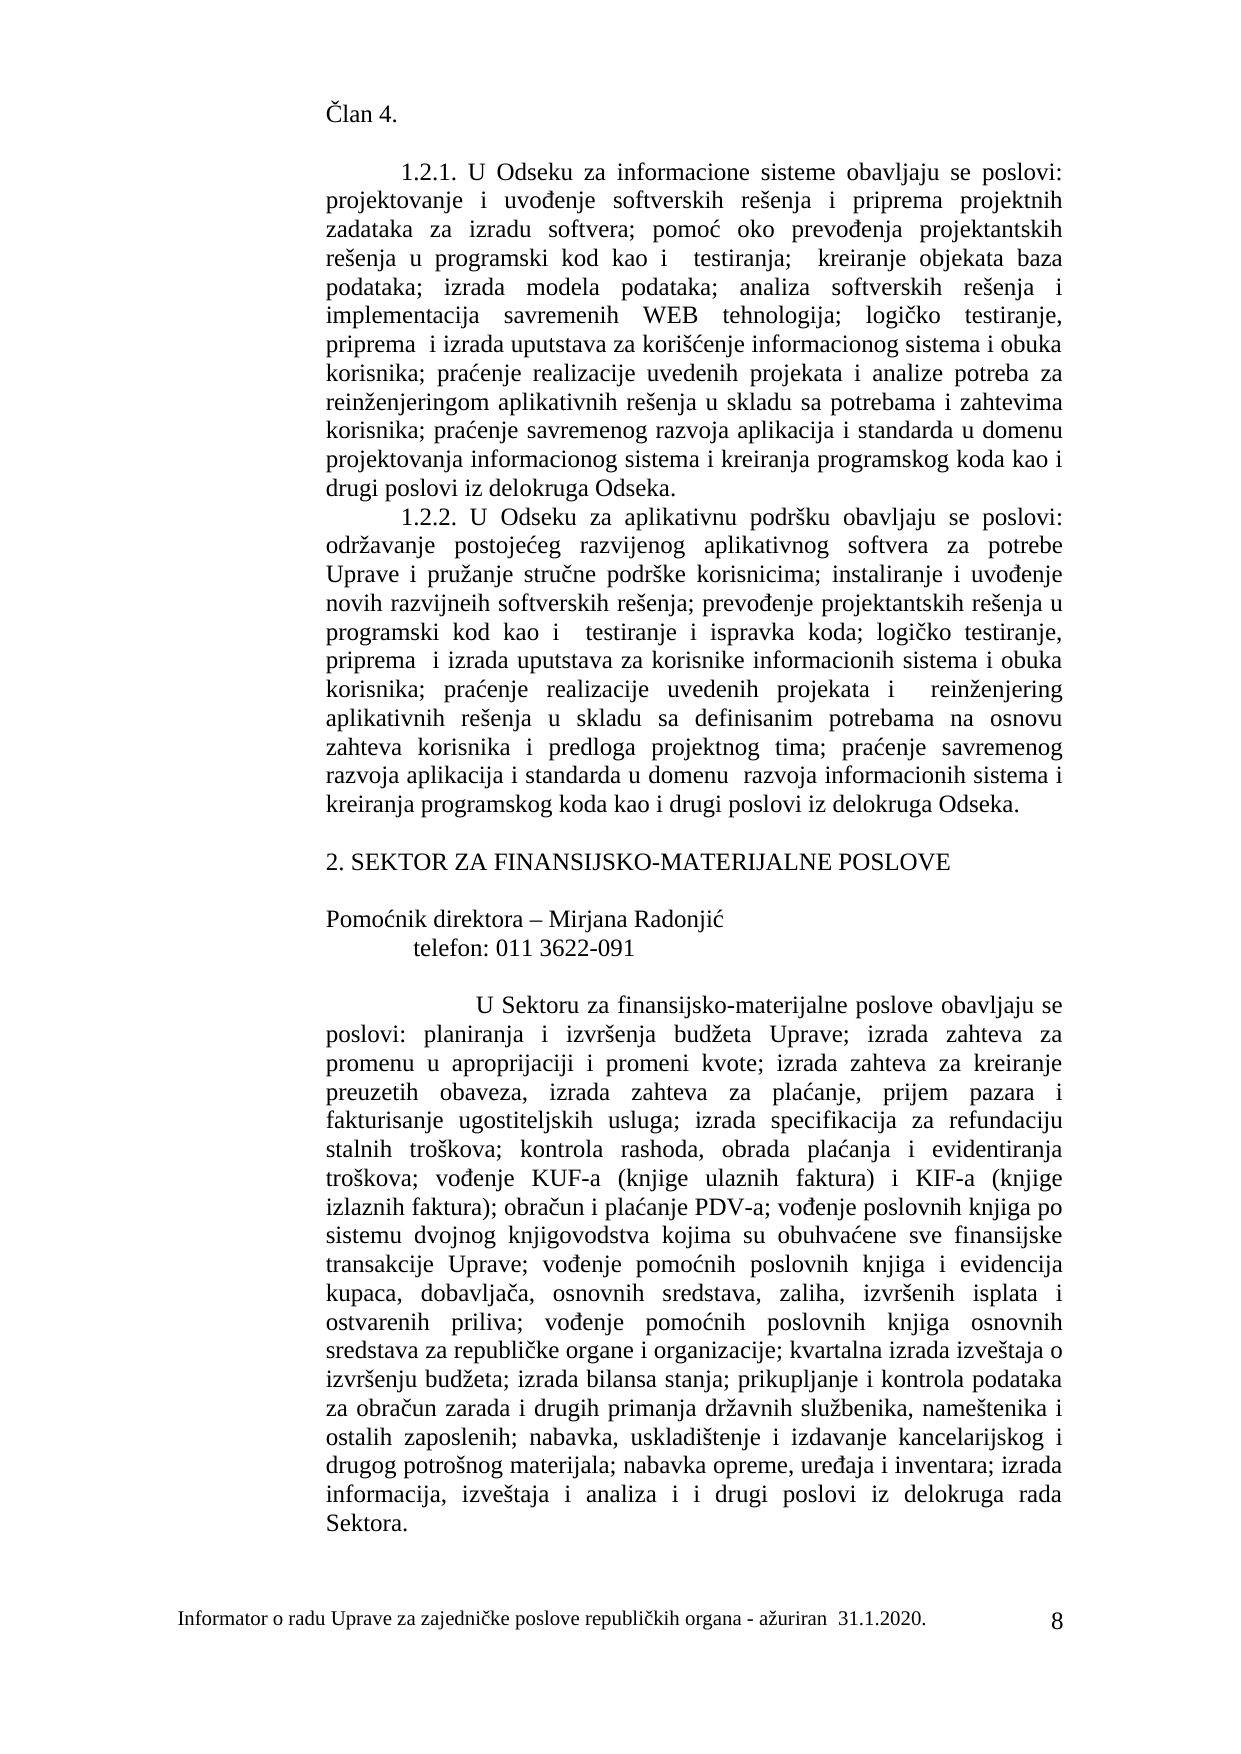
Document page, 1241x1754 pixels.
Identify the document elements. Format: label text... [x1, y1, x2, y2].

text Član 4. [326, 99, 1063, 128]
text Pomoćnik direktora – Mirjana Radonjić [326, 904, 1063, 933]
text telefon: 011 3622-091 [326, 933, 1063, 962]
text U Sektoru za finansijsko-materijalne poslove obavljaju se poslovi: planiranja i izvršenja budžeta Uprave; izrada zahteva za promenu u aproprijaciji i promeni kvote; izrada zahteva za kreiranje preuzetih obaveza, izrada zahteva za plaćanje, prijem pazara i fakturisanje ugostiteljskih usluga; izrada specifikacija za refundaciju stalnih troškova; kontrola rashoda, obrada plaćanja i evidentiranja troškova; vođenje KUF-a (knjige ulaznih faktura) i KIF-a (knjige izlaznih faktura); obračun i plaćanje PDV-a; vođenje poslovnih knjiga po sistemu dvojnog knjigovodstva kojima su obuhvaćene sve finansijske transakcije Uprave; vođenje pomoćnih poslovnih knjiga i evidencija kupaca, dobavljača, osnovnih sredstava, zaliha, izvršenih isplata i ostvarenih priliva; vođenje pomoćnih poslovnih knjiga osnovnih sredstava za republičke organe i organizacije; kvartalna izrada izveštaja o izvršenju budžeta; izrada bilansa stanja; prikupljanje i kontrola podataka za obračun zarada i drugih primanja državnih službenika, nameštenika i ostalih zaposlenih; nabavka, uskladištenje i izdavanje kancelarijskog i drugog potrošnog materijala; nabavka opreme, uređaja i inventara; izrada informacija, izveštaja i analiza i i drugi poslovi iz delokruga rada Sektora. [326, 990, 1063, 1537]
text 1.2.1. U Odseku za informacione sisteme obavljaju se poslovi: projektovanje i uvođenje softverskih rešenja i priprema projektnih zadataka za izradu softvera; pomoć oko prevođenja projektantskih rešenja u programski kod kao i testiranja; kreiranje objekata baza podataka; izrada modela podataka; analiza softverskih rešenja i implementacija savremenih WEB tehnologija; logičko testiranje, priprema i izrada uputstava za korišćenje informacionog sistema i obuka korisnika; praćenje realizacije uvedenih projekata i analize potreba za reinženjeringom aplikativnih rešenja u skladu sa potrebama i zahtevima korisnika; praćenje savremenog razvoja aplikacija i standarda u domenu projektovanja informacionog sistema i kreiranja programskog koda kao i drugi poslovi iz delokruga Odseka. [326, 157, 1063, 502]
text 2. SEKTOR ZA FINANSIJSKO-MATERIJALNE POSLOVE [326, 847, 1063, 875]
text 1.2.2. U Odseku za aplikativnu podršku obavljaju se poslovi: održavanje postojećeg razvijenog aplikativnog softvera za potrebe Uprave i pružanje stručne podrške korisnicima; instaliranje i uvođenje novih razvijneih softverskih rešenja; prevođenje projektantskih rešenja u programski kod kao i testiranje i ispravka koda; logičko testiranje, priprema i izrada uputstava za korisnike informacionih sistema i obuka korisnika; praćenje realizacije uvedenih projekata i reinženjering aplikativnih rešenja u skladu sa definisanim potrebama na osnovu zahteva korisnika i predloga projektnog tima; praćenje savremenog razvoja aplikacija i standarda u domenu razvoja informacionih sistema i kreiranja programskog koda kao i drugi poslovi iz delokruga Odseka. [326, 502, 1063, 818]
